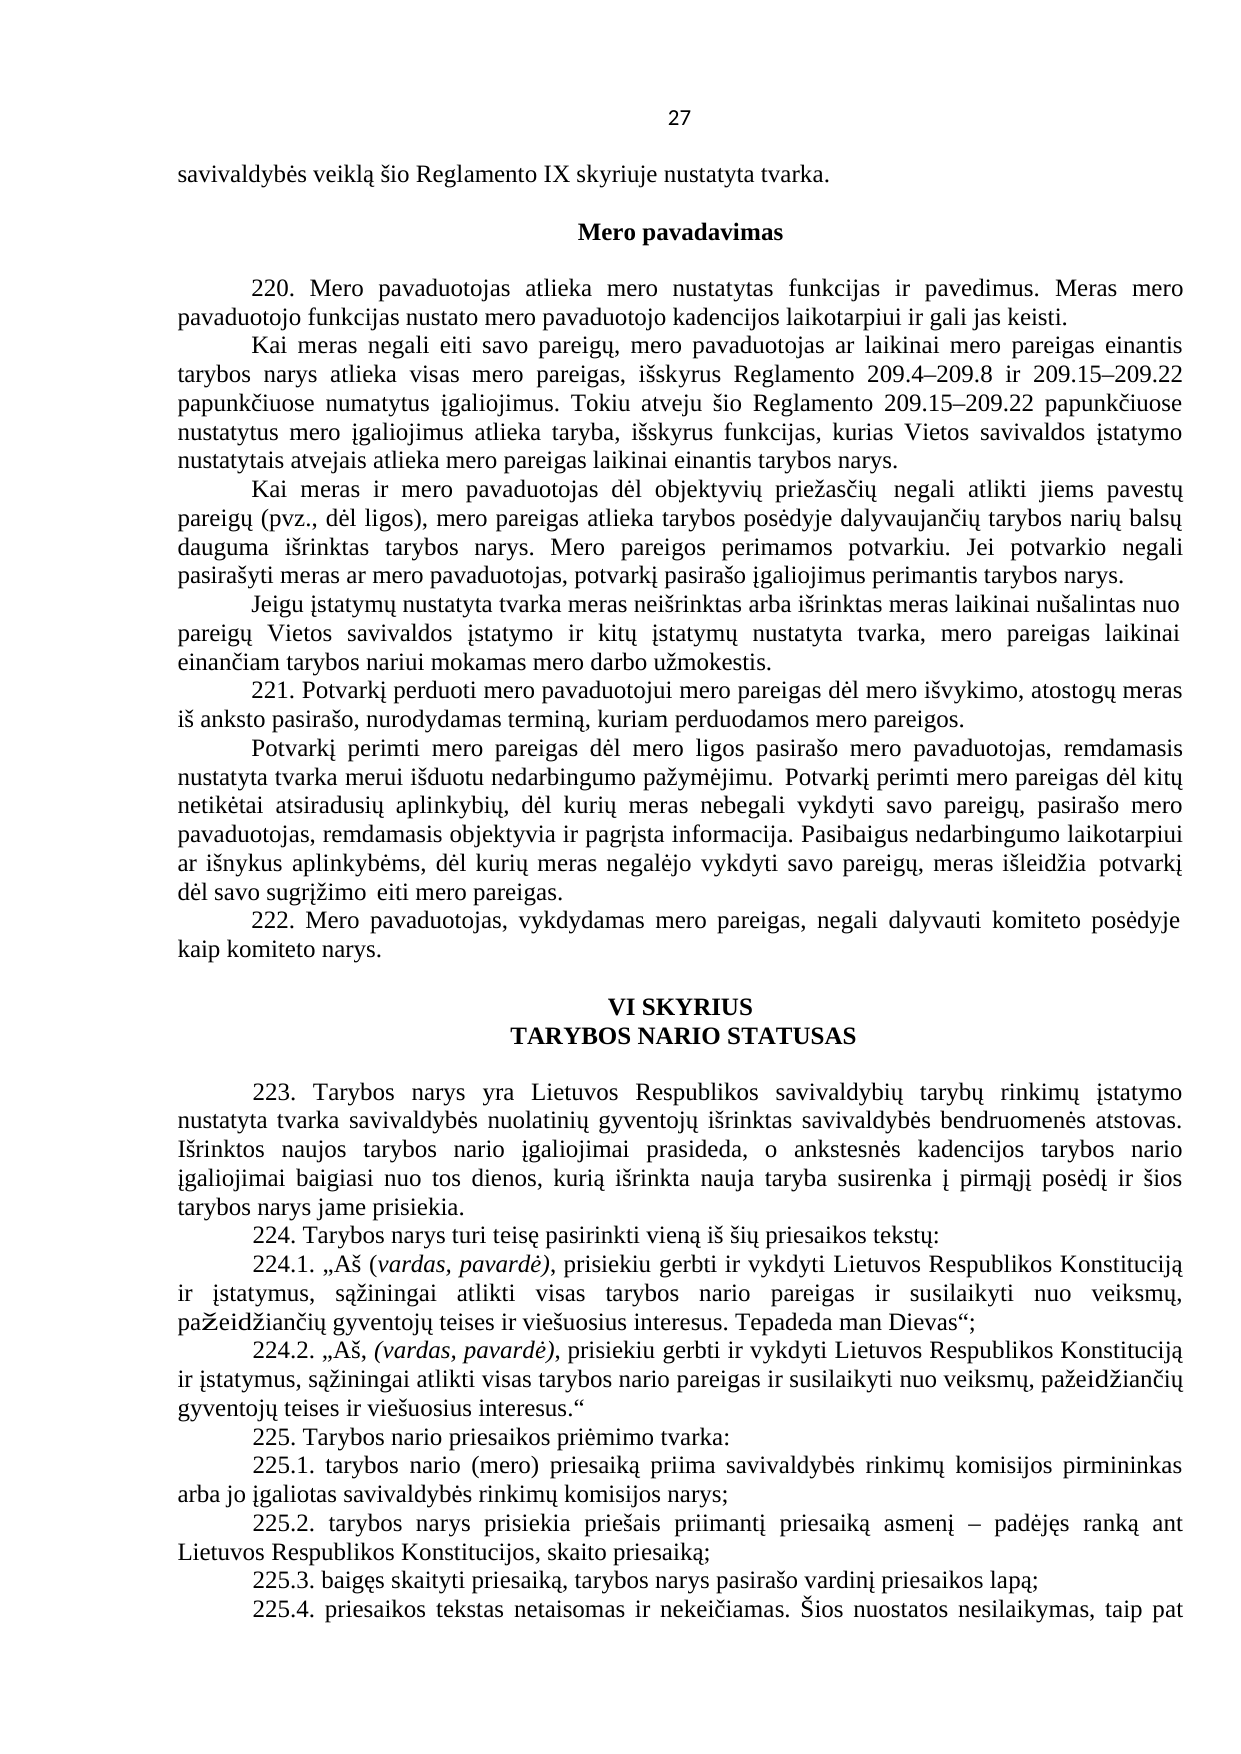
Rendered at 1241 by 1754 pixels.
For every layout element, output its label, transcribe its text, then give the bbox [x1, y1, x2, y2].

text Potvarkį perimti mero pareigas dėl mero ligos pasirašo mero pavaduotojas, remdamasis nustatyta tvarka merui išduotu nedarbingumo pažymėjimu. Potvarkį perimti mero pareigas dėl kitų netikėtai atsiradusių aplinkybių, dėl kurių meras nebegali vykdyti savo pareigų, pasirašo mero pavaduotojas, remdamasis objektyvia ir pagrįsta informacija. Pasibaigus nedarbingumo laikotarpiui ar išnykus aplinkybėms, dėl kurių meras negalėjo vykdyti savo pareigų, meras išleidžia potvarkį dėl savo sugrįžimo eiti mero pareigas. [177, 733, 1183, 906]
text TARYBOS NARIO STATUSAS [177, 1021, 1183, 1050]
text 222. Mero pavaduotojas, vykdydamas mero pareigas, negali dalyvauti komiteto posėdyje kaip komiteto narys. [177, 906, 1181, 963]
text 221. Potvarkį perduoti mero pavaduotojui mero pareigas dėl mero išvykimo, atostogų meras iš anksto pasirašo, nurodydamas terminą, kuriam perduodamos mero pareigos. [177, 676, 1183, 733]
text Jeigu įstatymų nustatyta tvarka meras neišrinktas arba išrinktas meras laikinai nušalintas nuo pareigų Vietos savivaldos įstatymo ir kitų įstatymų nustatyta tvarka, mero pareigas laikinai einančiam tarybos nariui mokamas mero darbo užmokestis. [177, 589, 1181, 676]
text Kai meras negali eiti savo pareigų, mero pavaduotojas ar laikinai mero pareigas einantis tarybos narys atlieka visas mero pareigas, išskyrus Reglamento 209.4–209.8 ir 209.15–209.22 papunkčiuose numatytus įgaliojimus. Tokiu atveju šio Reglamento 209.15–209.22 papunkčiuose nustatytus mero įgaliojimus atlieka taryba, išskyrus funkcijas, kurias Vietos savivaldos įstatymo nustatytais atvejais atlieka mero pareigas laikinai einantis tarybos narys. [177, 331, 1183, 474]
text 225. Tarybos nario priesaikos priėmimo tvarka: [177, 1422, 1183, 1451]
text 220. Mero pavaduotojas atlieka mero nustatytas funkcijas ir pavedimus. Meras mero pavaduotojo funkcijas nustato mero pavaduotojo kadencijos laikotarpiui ir gali jas keisti. [177, 273, 1183, 331]
text savivaldybės veiklą šio Reglamento IX skyriuje nustatyta tvarka. [177, 159, 1183, 188]
text 225.2. tarybos narys prisiekia priešais priimantį priesaiką asmenį – padėjęs ranką ant Lietuvos Respublikos Konstitucijos, skaito priesaiką; [177, 1508, 1183, 1566]
text 225.3. baigęs skaityti priesaiką, tarybos narys pasirašo vardinį priesaikos lapą; [177, 1566, 1183, 1594]
text 223. Tarybos narys yra Lietuvos Respublikos savivaldybių tarybų rinkimų įstatymo nustatyta tvarka savivaldybės nuolatinių gyventojų išrinktas savivaldybės bendruomenės atstovas. Išrinktos naujos tarybos nario įgaliojimai prasideda, o ankstesnės kadencijos tarybos nario įgaliojimai baigiasi nuo tos dienos, kurią išrinkta nauja taryba susirenka į pirmąjį posėdį ir šios tarybos narys jame prisiekia. [177, 1077, 1183, 1221]
text 225.1. tarybos nario (mero) priesaiką priima savivaldybės rinkimų komisijos pirmininkas arba jo įgaliotas savivaldybės rinkimų komisijos narys; [177, 1451, 1183, 1508]
text 225.4. priesaikos tekstas netaisomas ir nekeičiamas. Šios nuostatos nesilaikymas, taip pat [177, 1594, 1183, 1623]
text VI SKYRIUS [177, 992, 1183, 1021]
text Kai meras ir mero pavaduotojas dėl objektyvių priežasčių negali atlikti jiems pavestų pareigų (pvz., dėl ligos), mero pareigas atlieka tarybos posėdyje dalyvaujančių tarybos narių balsų dauguma išrinktas tarybos narys. Mero pareigos perimamos potvarkiu. Jei potvarkio negali pasirašyti meras ar mero pavaduotojas, potvarkį pasirašo įgaliojimus perimantis tarybos narys. [177, 474, 1183, 589]
text Mero pavadavimas [177, 217, 1183, 246]
text 224.2. „Aš, (vardas, pavardė), prisiekiu gerbti ir vykdyti Lietuvos Respublikos Konstituciją ir įstatymus, sąžiningai atlikti visas tarybos nario pareigas ir susilaikyti nuo veiksmų, pažeidžiančių gyventojų teises ir viešuosius interesus.“ [177, 1336, 1183, 1422]
text 224.1. „Aš (vardas, pavardė), prisiekiu gerbti ir vykdyti Lietuvos Respublikos Konstituciją ir įstatymus, sąžiningai atlikti visas tarybos nario pareigas ir susilaikyti nuo veiksmų, pažeidžiančių gyventojų teises ir viešuosius interesus. Tepadeda man Dievas“; [177, 1249, 1183, 1336]
text 224. Tarybos narys turi teisę pasirinkti vieną iš šių priesaikos tekstų: [177, 1221, 1183, 1249]
